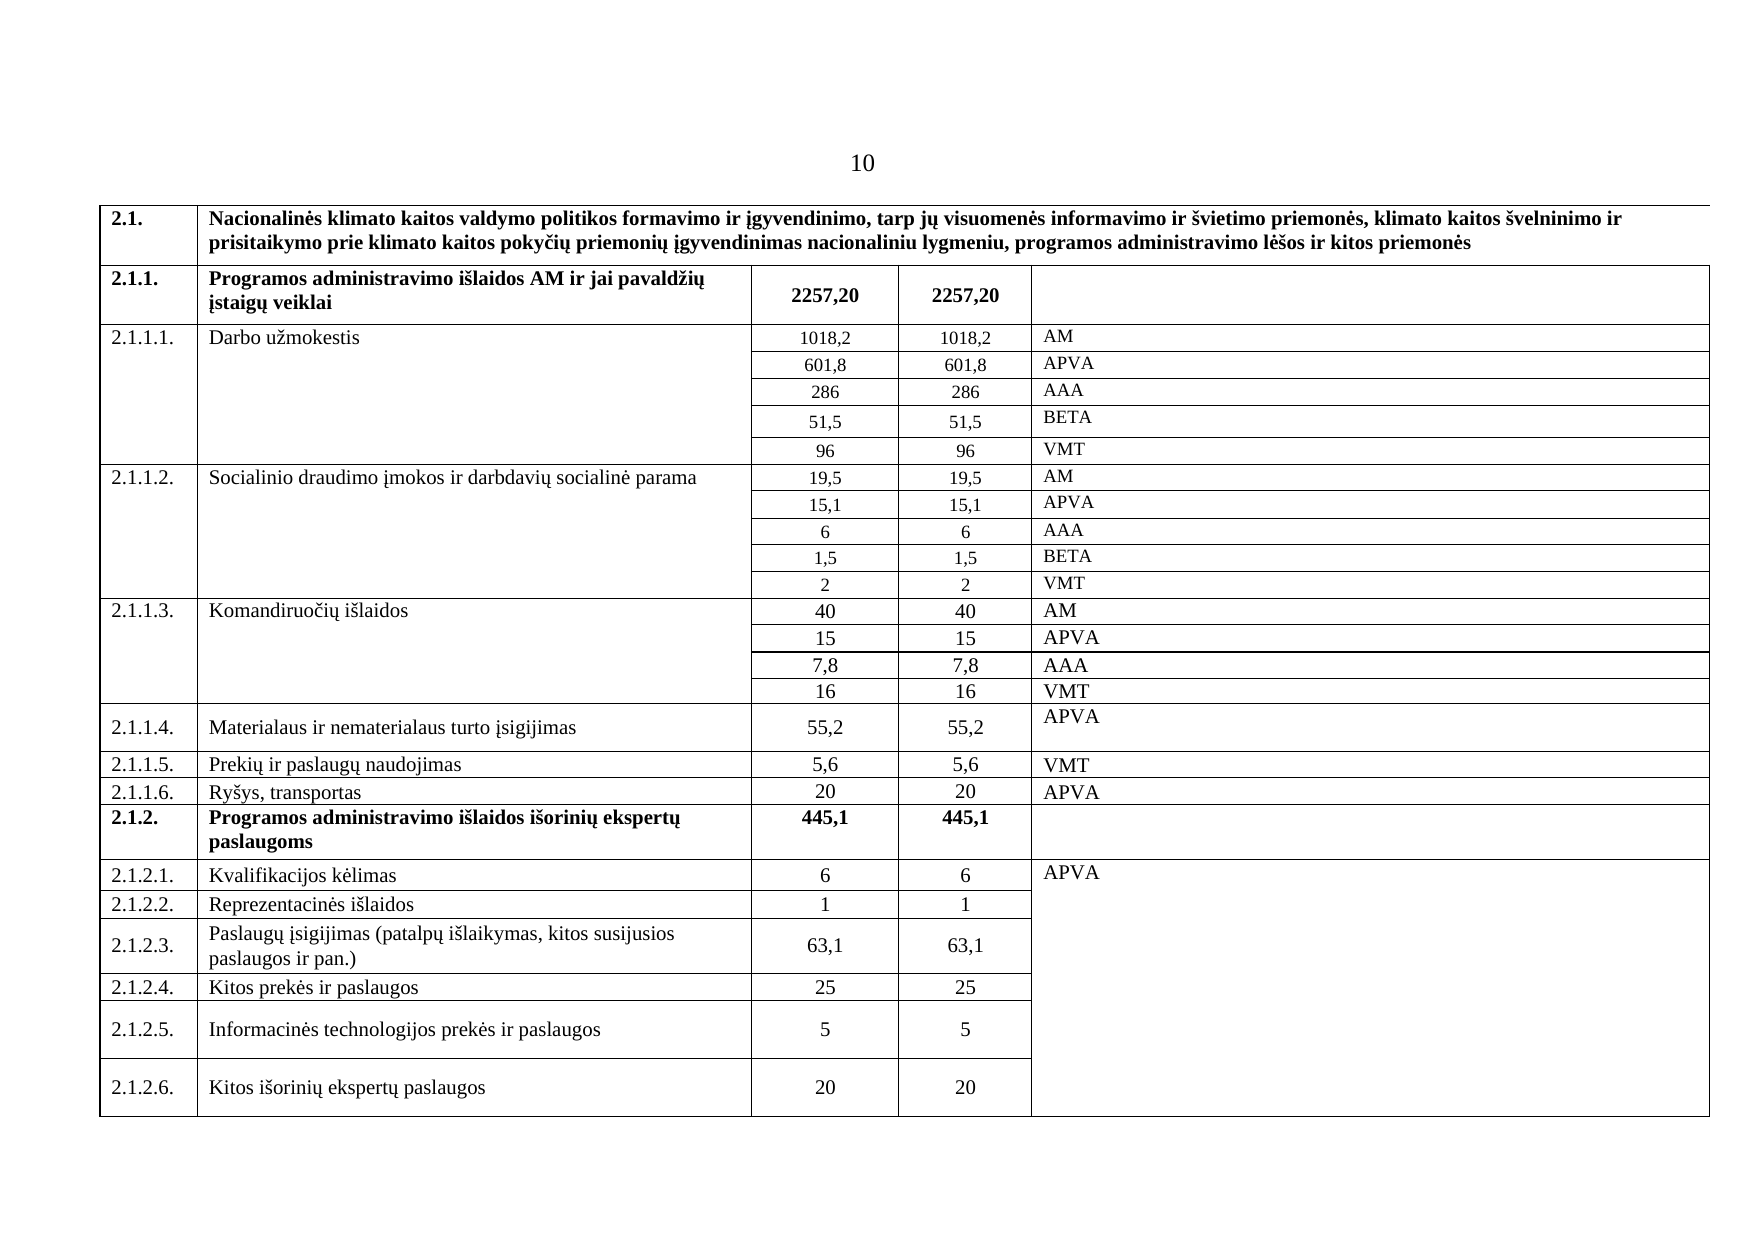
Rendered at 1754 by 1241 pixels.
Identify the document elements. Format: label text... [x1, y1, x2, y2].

table_cell 16 [752, 679, 898, 703]
table_cell 2.1.2. [101, 805, 197, 859]
table_cell 6 [899, 519, 1031, 544]
table_cell 16 [899, 679, 1031, 703]
table_cell 5,6 [752, 752, 898, 777]
table_cell 51,5 [752, 406, 898, 437]
table_cell APVA [1032, 704, 1709, 751]
table_cell AAA [1032, 653, 1709, 678]
table_cell Kitos išorinių ekspertų paslaugos [198, 1059, 751, 1116]
table_cell 63,1 [752, 919, 898, 972]
table_cell APVA [1032, 778, 1709, 804]
table_cell 63,1 [899, 919, 1031, 972]
table_cell 20 [752, 778, 898, 804]
table_cell Ryšys, transportas [198, 778, 751, 804]
table_cell Kitos prekės ir paslaugos [198, 974, 751, 1000]
table_cell 1018,2 [899, 325, 1031, 351]
table_cell 7,8 [752, 653, 898, 678]
table_cell 15 [752, 625, 898, 651]
table_cell 19,5 [899, 465, 1031, 490]
table_cell 1,5 [899, 545, 1031, 571]
table_cell 2.1.2.1. [101, 860, 197, 890]
table_cell 2.1.1.1. [101, 325, 197, 464]
table_cell 2.1.1.4. [101, 704, 197, 751]
table_cell 2.1.2.2. [101, 891, 197, 917]
table_cell 2 [752, 572, 898, 597]
table_cell BETA [1032, 545, 1709, 571]
table_cell Prekių ir paslaugų naudojimas [198, 752, 751, 777]
table_cell Programos administravimo išlaidos AM ir jai pavaldžių įstaigų veiklai [198, 266, 751, 324]
table_cell VMT [1032, 438, 1709, 464]
table_cell VMT [1032, 679, 1709, 703]
table_cell 1018,2 [752, 325, 898, 351]
table_cell AM [1032, 599, 1709, 624]
table_cell 55,2 [899, 704, 1031, 751]
table_cell AAA [1032, 519, 1709, 544]
table_cell 40 [752, 599, 898, 624]
table_cell 5 [899, 1001, 1031, 1058]
table_cell Kvalifikacijos kėlimas [198, 860, 751, 890]
table_cell 1 [752, 891, 898, 917]
table_cell 445,1 [752, 805, 898, 859]
table_cell 20 [752, 1059, 898, 1116]
table_cell APVA [1032, 352, 1709, 378]
table_cell 1,5 [752, 545, 898, 571]
table_cell APVA [1032, 860, 1709, 1116]
table_cell 96 [752, 438, 898, 464]
table_cell [1032, 805, 1709, 859]
table_cell 51,5 [899, 406, 1031, 437]
table_cell 6 [752, 519, 898, 544]
table_cell 601,8 [752, 352, 898, 378]
table_cell 2 [899, 572, 1031, 597]
table_cell 40 [899, 599, 1031, 624]
table_cell Darbo užmokestis [198, 325, 751, 464]
table_cell Programos administravimo išlaidos išorinių ekspertų paslaugoms [198, 805, 751, 859]
table_cell 96 [899, 438, 1031, 464]
table_cell APVA [1032, 625, 1709, 651]
table_cell 2257,20 [752, 266, 898, 324]
table_cell BETA [1032, 406, 1709, 437]
table_cell 15,1 [752, 491, 898, 518]
table_cell 445,1 [899, 805, 1031, 859]
table_cell 6 [899, 860, 1031, 890]
table_cell Socialinio draudimo įmokos ir darbdavių socialinė parama [198, 465, 751, 597]
table_cell 25 [752, 974, 898, 1000]
table_cell Paslaugų įsigijimas (patalpų išlaikymas, kitos susijusios paslaugos ir pan.) [198, 919, 751, 972]
table_cell 20 [899, 1059, 1031, 1116]
table_cell 2.1.1.5. [101, 752, 197, 777]
table_cell 286 [899, 379, 1031, 404]
table_cell 55,2 [752, 704, 898, 751]
table_cell 2.1. [101, 206, 197, 264]
table_cell Materialaus ir nematerialaus turto įsigijimas [198, 704, 751, 751]
table_cell 15,1 [899, 491, 1031, 518]
table_cell 5,6 [899, 752, 1031, 777]
table_cell AM [1032, 325, 1709, 351]
table_cell AM [1032, 465, 1709, 490]
table_cell 5 [752, 1001, 898, 1058]
table_cell 2.1.1. [101, 266, 197, 324]
table_cell 2.1.1.2. [101, 465, 197, 597]
table_cell Komandiruočių išlaidos [198, 599, 751, 703]
table_cell VMT [1032, 752, 1709, 777]
table_cell Nacionalinės klimato kaitos valdymo politikos formavimo ir įgyvendinimo, tarp jų visuomenės informavimo ir švietimo priemonės, klimato kaitos švelninimo ir prisitaikymo prie klimato kaitos pokyčių priemonių įgyvendinimas nacionaliniu lygmeniu, programos administravimo lėšos ir kitos priemonės [198, 206, 1710, 264]
table_cell AAA [1032, 379, 1709, 404]
table_cell 2.1.1.6. [101, 778, 197, 804]
table_cell 286 [752, 379, 898, 404]
table_cell 7,8 [899, 653, 1031, 678]
table_cell Informacinės technologijos prekės ir paslaugos [198, 1001, 751, 1058]
table_cell 25 [899, 974, 1031, 1000]
table_cell [1032, 266, 1709, 324]
table_cell VMT [1032, 572, 1709, 597]
table_cell APVA [1032, 491, 1709, 518]
table_cell 601,8 [899, 352, 1031, 378]
table_cell 15 [899, 625, 1031, 651]
table_cell 2.1.2.6. [101, 1059, 197, 1116]
table_cell 2.1.1.3. [101, 599, 197, 703]
table_cell 6 [752, 860, 898, 890]
table_cell 2257,20 [899, 266, 1031, 324]
table_cell Reprezentacinės išlaidos [198, 891, 751, 917]
table_cell 19,5 [752, 465, 898, 490]
table_cell 1 [899, 891, 1031, 917]
table_cell 2.1.2.3. [101, 919, 197, 972]
table_cell 20 [899, 778, 1031, 804]
table_cell 2.1.2.5. [101, 1001, 197, 1058]
table_cell 2.1.2.4. [101, 974, 197, 1000]
